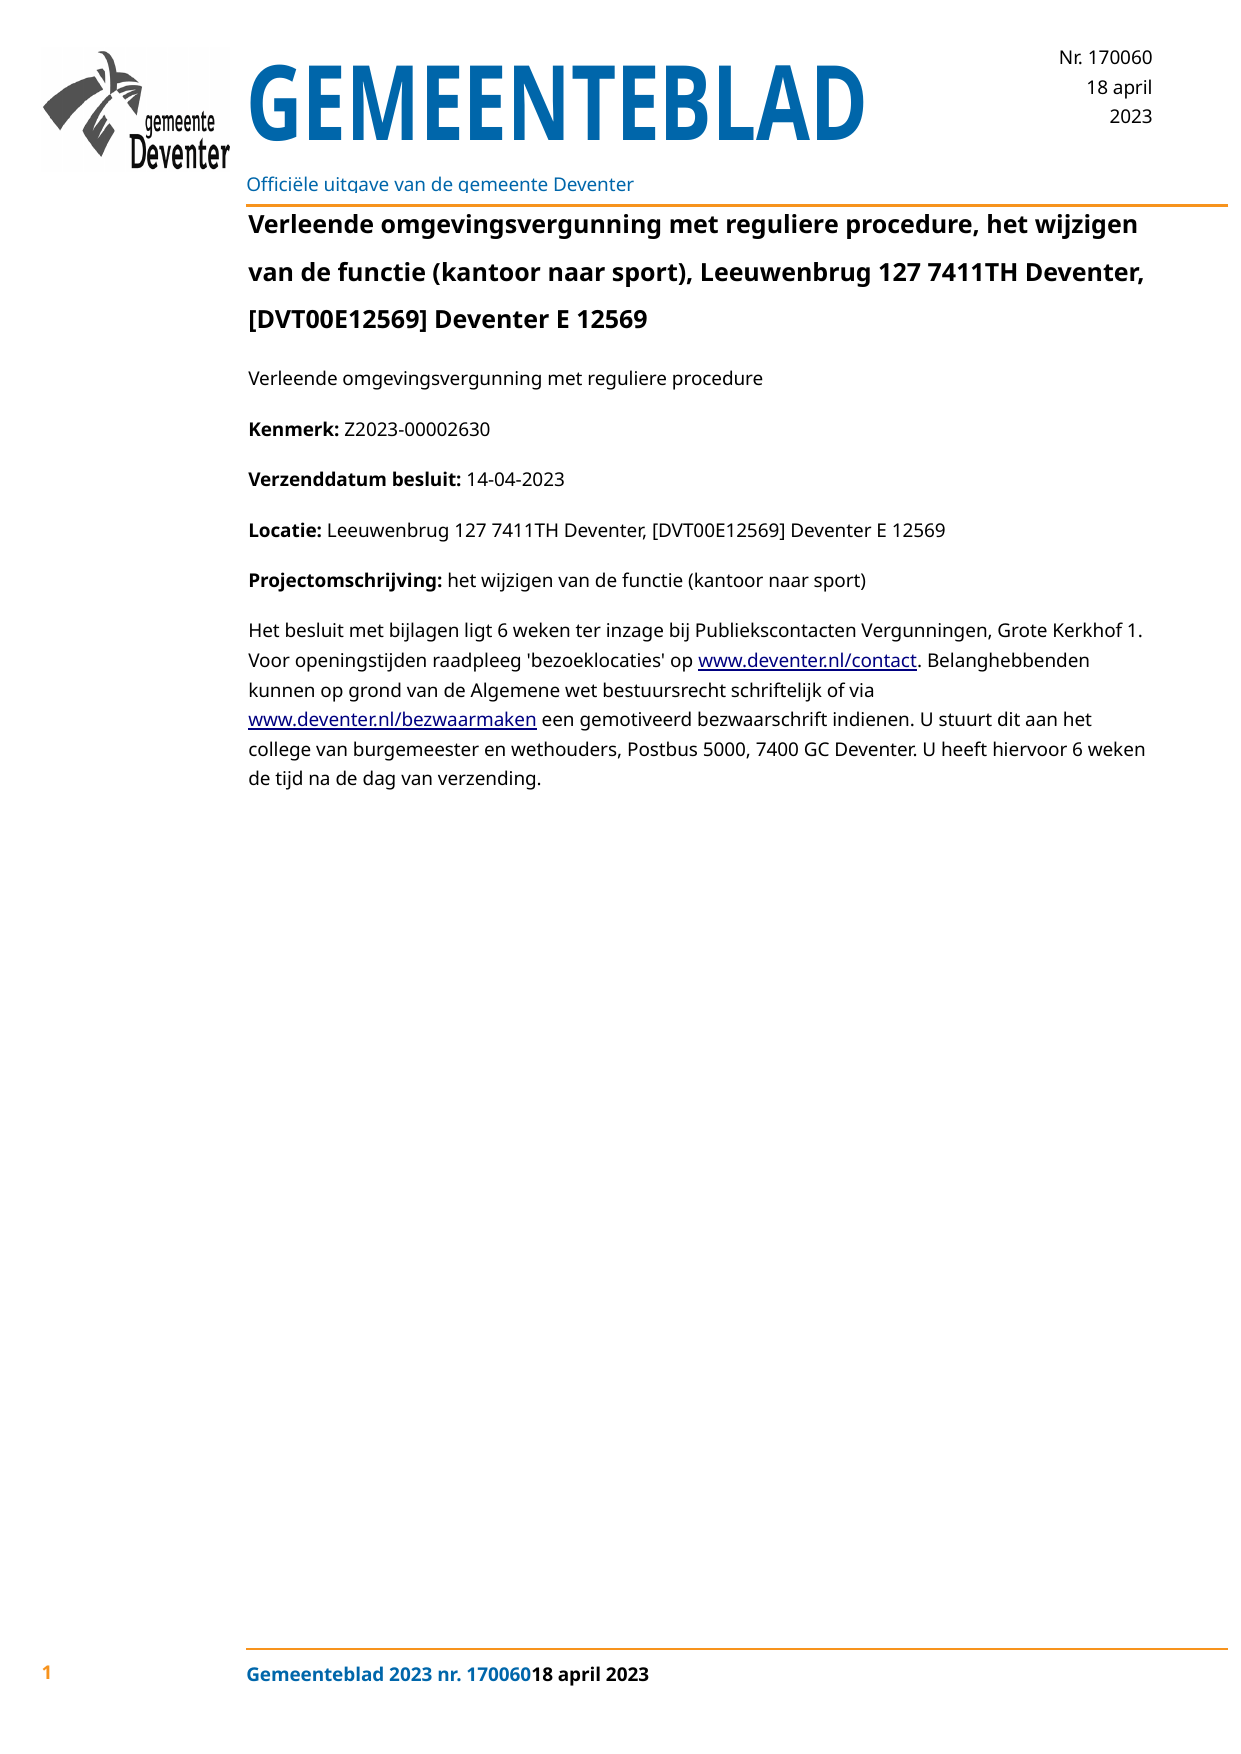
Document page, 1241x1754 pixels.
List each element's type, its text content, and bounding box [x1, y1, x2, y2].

text Kenmerk: Z2023-00002630 [248, 416, 1152, 442]
text Het besluit met bijlagen ligt 6 weken ter inzage bij Publiekscontacten Vergunningen, Grote Kerkhof 1. Voor openingstijden raadpleeg 'bezoeklocaties' op www.deventer.nl/contact. Belanghebbenden kunnen op grond van de Algemene wet bestuursrecht schriftelijk of via www.deventer.nl/bezwaarmaken een gemotiveerd bezwaarschrift indienen. U stuurt dit aan het college van burgemeester en wethouders, Postbus 5000, 7400 GC Deventer. U heeft hiervoor 6 weken de tijd na de dag van verzending. [248, 618, 1152, 791]
text Locatie: Leeuwenbrug 127 7411TH Deventer, [DVT00E12569] Deventer E 12569 [248, 517, 1152, 542]
text Verleende omgevingsvergunning met reguliere procedure, het wijzigen van de functie (kantoor naar sport), Leeuwenbrug 127 7411TH Deventer, [DVT00E12569] Deventer E 12569 [248, 207, 1152, 336]
text Projectomschrijving: het wijzigen van de functie (kantoor naar sport) [248, 567, 1152, 593]
picture [41, 47, 231, 172]
text Verzenddatum besluit: 14-04-2023 [248, 466, 1152, 492]
text Verleende omgevingsvergunning met reguliere procedure [248, 366, 1152, 391]
